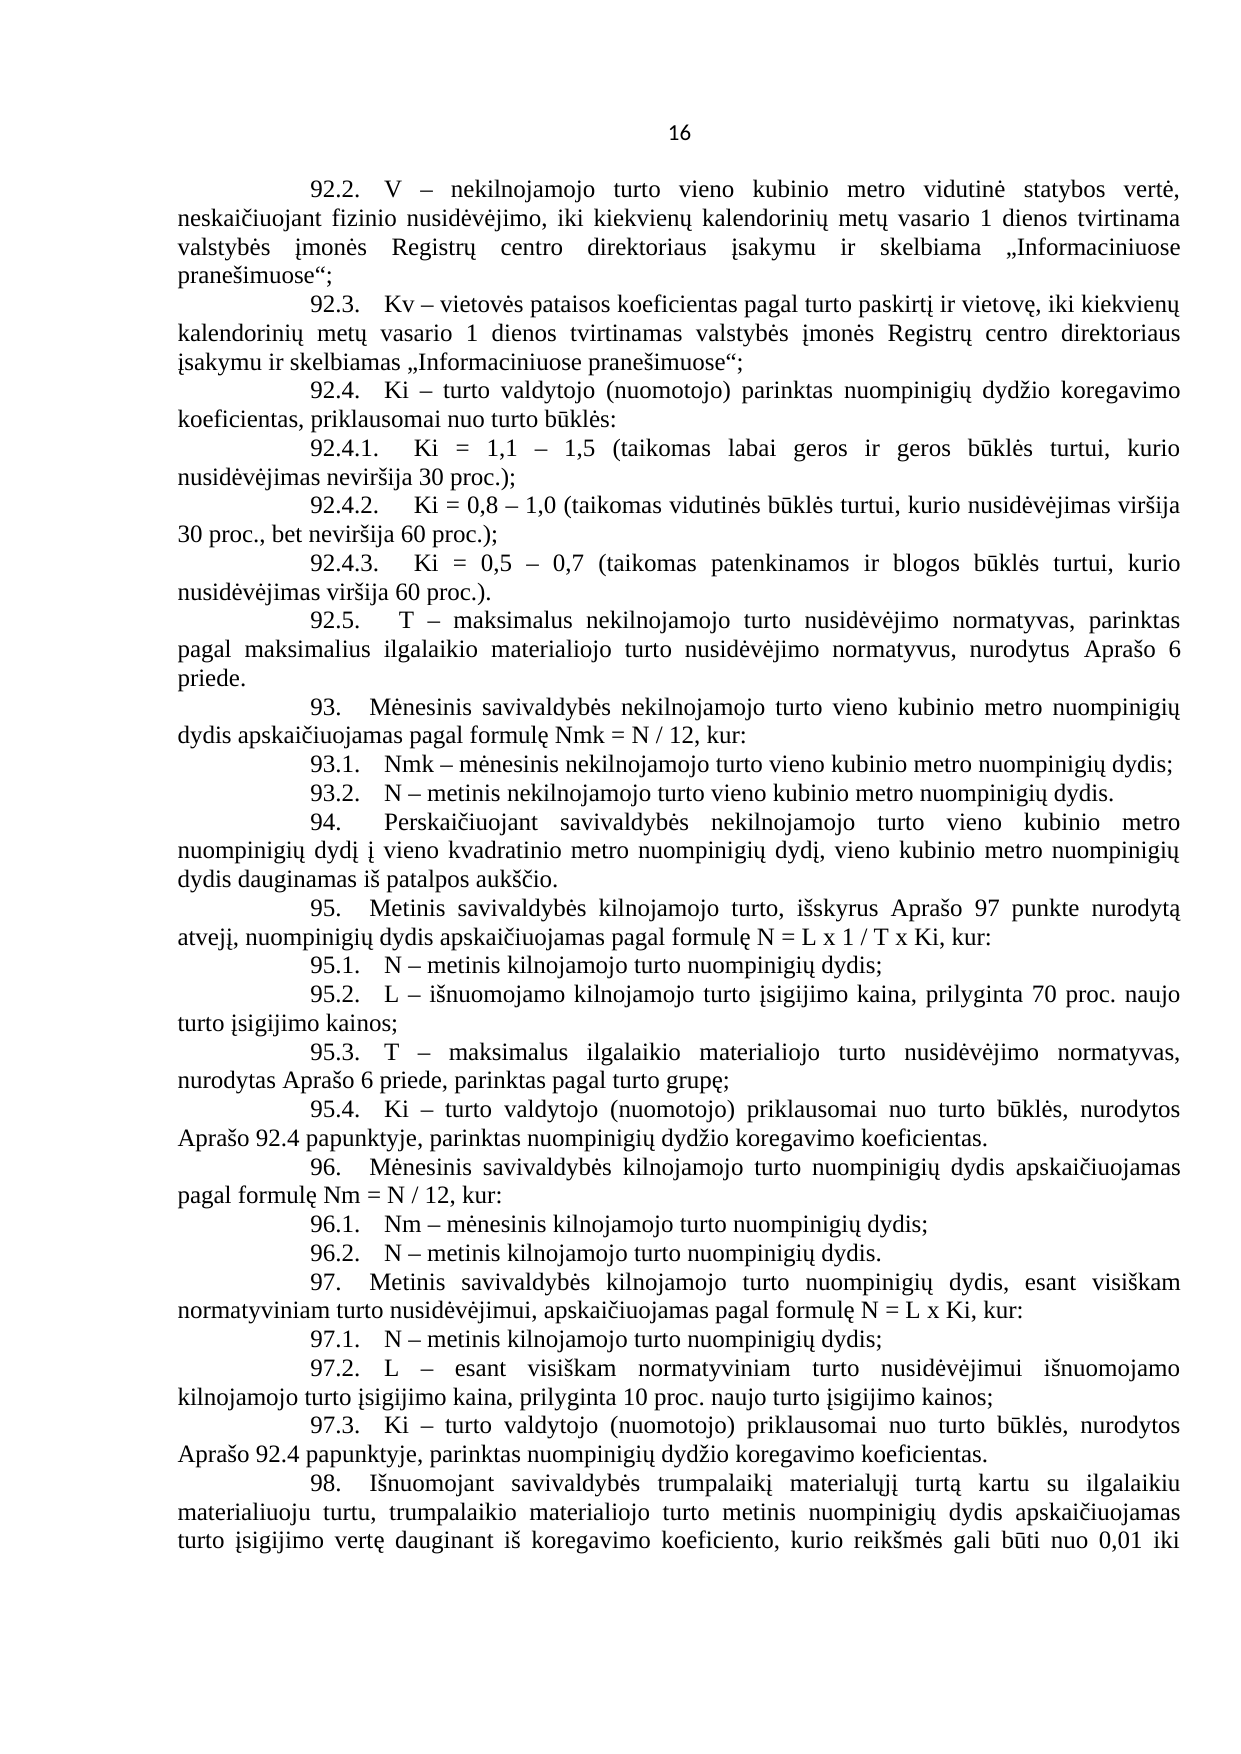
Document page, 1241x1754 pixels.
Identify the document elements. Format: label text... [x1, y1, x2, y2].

text 94. Perskaičiuojant savivaldybės nekilnojamojo turto vieno kubinio metro nuompinigių dydį į vieno kvadratinio metro nuompinigių dydį, vieno kubinio metro nuompinigių dydis dauginamas iš patalpos aukščio. [177, 807, 1181, 893]
text 93.2. N – metinis nekilnojamojo turto vieno kubinio metro nuompinigių dydis. [177, 778, 1181, 807]
text 93. Mėnesinis savivaldybės nekilnojamojo turto vieno kubinio metro nuompinigių dydis apskaičiuojamas pagal formulę Nmk = N / 12, kur: [177, 692, 1181, 749]
text 96.1. Nm – mėnesinis kilnojamojo turto nuompinigių dydis; [177, 1209, 1181, 1238]
text 92.2. V – nekilnojamojo turto vieno kubinio metro vidutinė statybos vertė, neskaičiuojant fizinio nusidėvėjimo, iki kiekvienų kalendorinių metų vasario 1 dienos tvirtinama valstybės įmonės Registrų centro direktoriaus įsakymu ir skelbiama „Informaciniuose pranešimuose“; [177, 174, 1181, 289]
text 92.3. Kv – vietovės pataisos koeficientas pagal turto paskirtį ir vietovę, iki kiekvienų kalendorinių metų vasario 1 dienos tvirtinamas valstybės įmonės Registrų centro direktoriaus įsakymu ir skelbiamas „Informaciniuose pranešimuose“; [177, 289, 1181, 375]
text 95. Metinis savivaldybės kilnojamojo turto, išskyrus Aprašo 97 punkte nurodytą atvejį, nuompinigių dydis apskaičiuojamas pagal formulę N = L x 1 / T x Ki, kur: [177, 893, 1181, 950]
text 97.3. Ki – turto valdytojo (nuomotojo) priklausomai nuo turto būklės, nurodytos Aprašo 92.4 papunktyje, parinktas nuompinigių dydžio koregavimo koeficientas. [177, 1410, 1181, 1468]
text 95.2. L – išnuomojamo kilnojamojo turto įsigijimo kaina, prilyginta 70 proc. naujo turto įsigijimo kainos; [177, 979, 1181, 1037]
text 95.1. N – metinis kilnojamojo turto nuompinigių dydis; [177, 950, 1181, 979]
text 92.4. Ki – turto valdytojo (nuomotojo) parinktas nuompinigių dydžio koregavimo koeficientas, priklausomai nuo turto būklės: [177, 375, 1181, 433]
text 92.4.1. Ki = 1,1 – 1,5 (taikomas labai geros ir geros būklės turtui, kurio nusidėvėjimas neviršija 30 proc.); [177, 433, 1181, 490]
text 96. Mėnesinis savivaldybės kilnojamojo turto nuompinigių dydis apskaičiuojamas pagal formulę Nm = N / 12, kur: [177, 1152, 1181, 1209]
text 97.1. N – metinis kilnojamojo turto nuompinigių dydis; [177, 1324, 1181, 1353]
text 96.2. N – metinis kilnojamojo turto nuompinigių dydis. [177, 1238, 1181, 1267]
text 97.2. L – esant visiškam normatyviniam turto nusidėvėjimui išnuomojamo kilnojamojo turto įsigijimo kaina, prilyginta 10 proc. naujo turto įsigijimo kainos; [177, 1353, 1181, 1410]
text 92.4.2. Ki = 0,8 – 1,0 (taikomas vidutinės būklės turtui, kurio nusidėvėjimas viršija 30 proc., bet neviršija 60 proc.); [177, 490, 1181, 548]
text 92.5. T – maksimalus nekilnojamojo turto nusidėvėjimo normatyvas, parinktas pagal maksimalius ilgalaikio materialiojo turto nusidėvėjimo normatyvus, nurodytus Aprašo 6 priede. [177, 605, 1181, 692]
text 93.1. Nmk – mėnesinis nekilnojamojo turto vieno kubinio metro nuompinigių dydis; [177, 749, 1181, 778]
text 95.4. Ki – turto valdytojo (nuomotojo) priklausomai nuo turto būklės, nurodytos Aprašo 92.4 papunktyje, parinktas nuompinigių dydžio koregavimo koeficientas. [177, 1094, 1181, 1152]
text 95.3. T – maksimalus ilgalaikio materialiojo turto nusidėvėjimo normatyvas, nurodytas Aprašo 6 priede, parinktas pagal turto grupę; [177, 1037, 1181, 1094]
text 98. Išnuomojant savivaldybės trumpalaikį materialųjį turtą kartu su ilgalaikiu materialiuoju turtu, trumpalaikio materialiojo turto metinis nuompinigių dydis apskaičiuojamas turto įsigijimo vertę dauginant iš koregavimo koeficiento, kurio reikšmės gali būti nuo 0,01 iki [177, 1468, 1181, 1554]
text 92.4.3. Ki = 0,5 – 0,7 (taikomas patenkinamos ir blogos būklės turtui, kurio nusidėvėjimas viršija 60 proc.). [177, 548, 1181, 605]
text 97. Metinis savivaldybės kilnojamojo turto nuompinigių dydis, esant visiškam normatyviniam turto nusidėvėjimui, apskaičiuojamas pagal formulę N = L x Ki, kur: [177, 1267, 1181, 1324]
